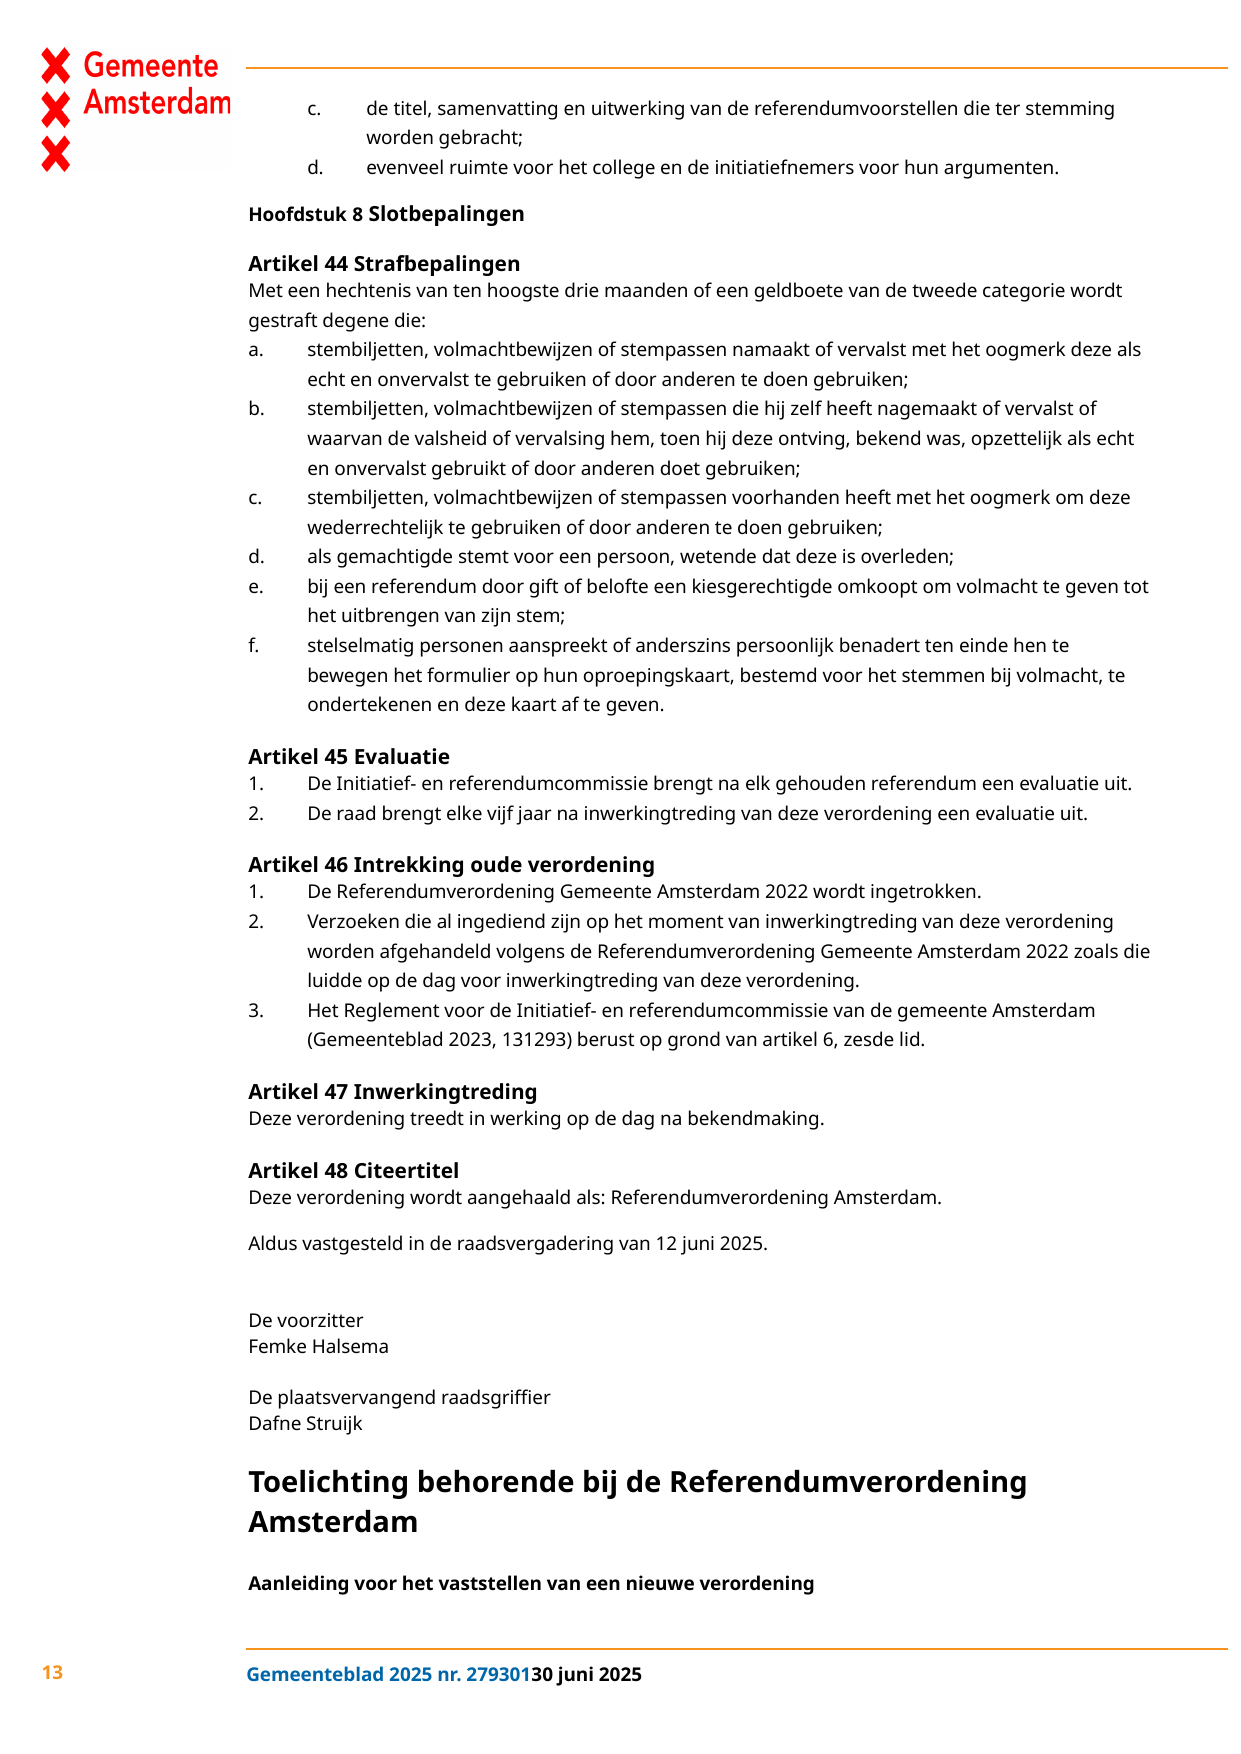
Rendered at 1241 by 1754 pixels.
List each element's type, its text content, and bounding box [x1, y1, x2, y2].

text Femke Halsema [248, 1333, 1152, 1359]
list stembiljetten, volmachtbewijzen of stempassen namaakt of vervalst met het oogmerk deze als echt en onvervalst te gebruiken of door anderen te doen gebruiken; [248, 336, 1152, 392]
text Artikel 47 Inwerkingtreding [248, 1077, 1152, 1106]
text De plaatsvervangend raadsgriffier [248, 1384, 1152, 1410]
list evenveel ruimte voor het college en de initiatiefnemers voor hun argumenten. [307, 154, 1152, 180]
picture [41, 47, 231, 172]
list Verzoeken die al ingediend zijn op het moment van inwerkingtreding van deze verordening worden afgehandeld volgens de Referendumverordening Gemeente Amsterdam 2022 zoals die luidde op de dag voor inwerkingtreding van deze verordening. [248, 908, 1152, 993]
list De Initiatief- en referendumcommissie brengt na elk gehouden referendum een evaluatie uit. [248, 770, 1152, 796]
list Het Reglement voor de Initiatief- en referendumcommissie van de gemeente Amsterdam (Gemeenteblad 2023, 131293) berust op grond van artikel 6, zesde lid. [248, 997, 1152, 1052]
text Artikel 46 Intrekking oude verordening [248, 850, 1152, 879]
text De voorzitter [248, 1307, 1152, 1333]
text Artikel 48 Citeertitel [248, 1156, 1152, 1184]
list bij een referendum door gift of belofte een kiesgerechtigde omkoopt om volmacht te geven tot het uitbrengen van zijn stem; [248, 573, 1152, 628]
text Deze verordening wordt aangehaald als: Referendumverordening Amsterdam. [248, 1184, 1152, 1210]
list De raad brengt elke vijf jaar na inwerkingtreding van deze verordening een evaluatie uit. [248, 800, 1152, 826]
text Deze verordening treedt in werking op de dag na bekendmaking. [248, 1106, 1152, 1131]
list de titel, samenvatting en uitwerking van de referendumvoorstellen die ter stemming worden gebracht; [307, 95, 1152, 150]
list als gemachtigde stemt voor een persoon, wetende dat deze is overleden; [248, 543, 1152, 569]
list stembiljetten, volmachtbewijzen of stempassen die hij zelf heeft nagemaakt of vervalst of waarvan de valsheid of vervalsing hem, toen hij deze ontving, bekend was, opzettelijk als echt en onvervalst gebruikt of door anderen doet gebruiken; [248, 396, 1152, 481]
text Hoofdstuk 8 Slotbepalingen [248, 199, 1152, 228]
text Aldus vastgesteld in de raadsvergadering van 12 juni 2025. [248, 1230, 1152, 1256]
text Artikel 45 Evaluatie [248, 742, 1152, 770]
list stembiljetten, volmachtbewijzen of stempassen voorhanden heeft met het oogmerk om deze wederrechtelijk te gebruiken of door anderen te doen gebruiken; [248, 484, 1152, 540]
list stelselmatig personen aanspreekt of anderszins persoonlijk benadert ten einde hen te bewegen het formulier op hun oproepingskaart, bestemd voor het stemmen bij volmacht, te ondertekenen en deze kaart af te geven. [248, 632, 1152, 717]
text Aanleiding voor het vaststellen van een nieuwe verordening [248, 1570, 1152, 1596]
text Artikel 44 Strafbepalingen [248, 249, 1152, 277]
text Dafne Struijk [248, 1410, 1152, 1436]
text Met een hechtenis van ten hoogste drie maanden of een geldboete van de tweede categorie wordt gestraft degene die: [248, 277, 1152, 333]
text Toelichting behorende bij de Referendumverordening Amsterdam [248, 1462, 1152, 1541]
list De Referendumverordening Gemeente Amsterdam 2022 wordt ingetrokken. [248, 879, 1152, 904]
